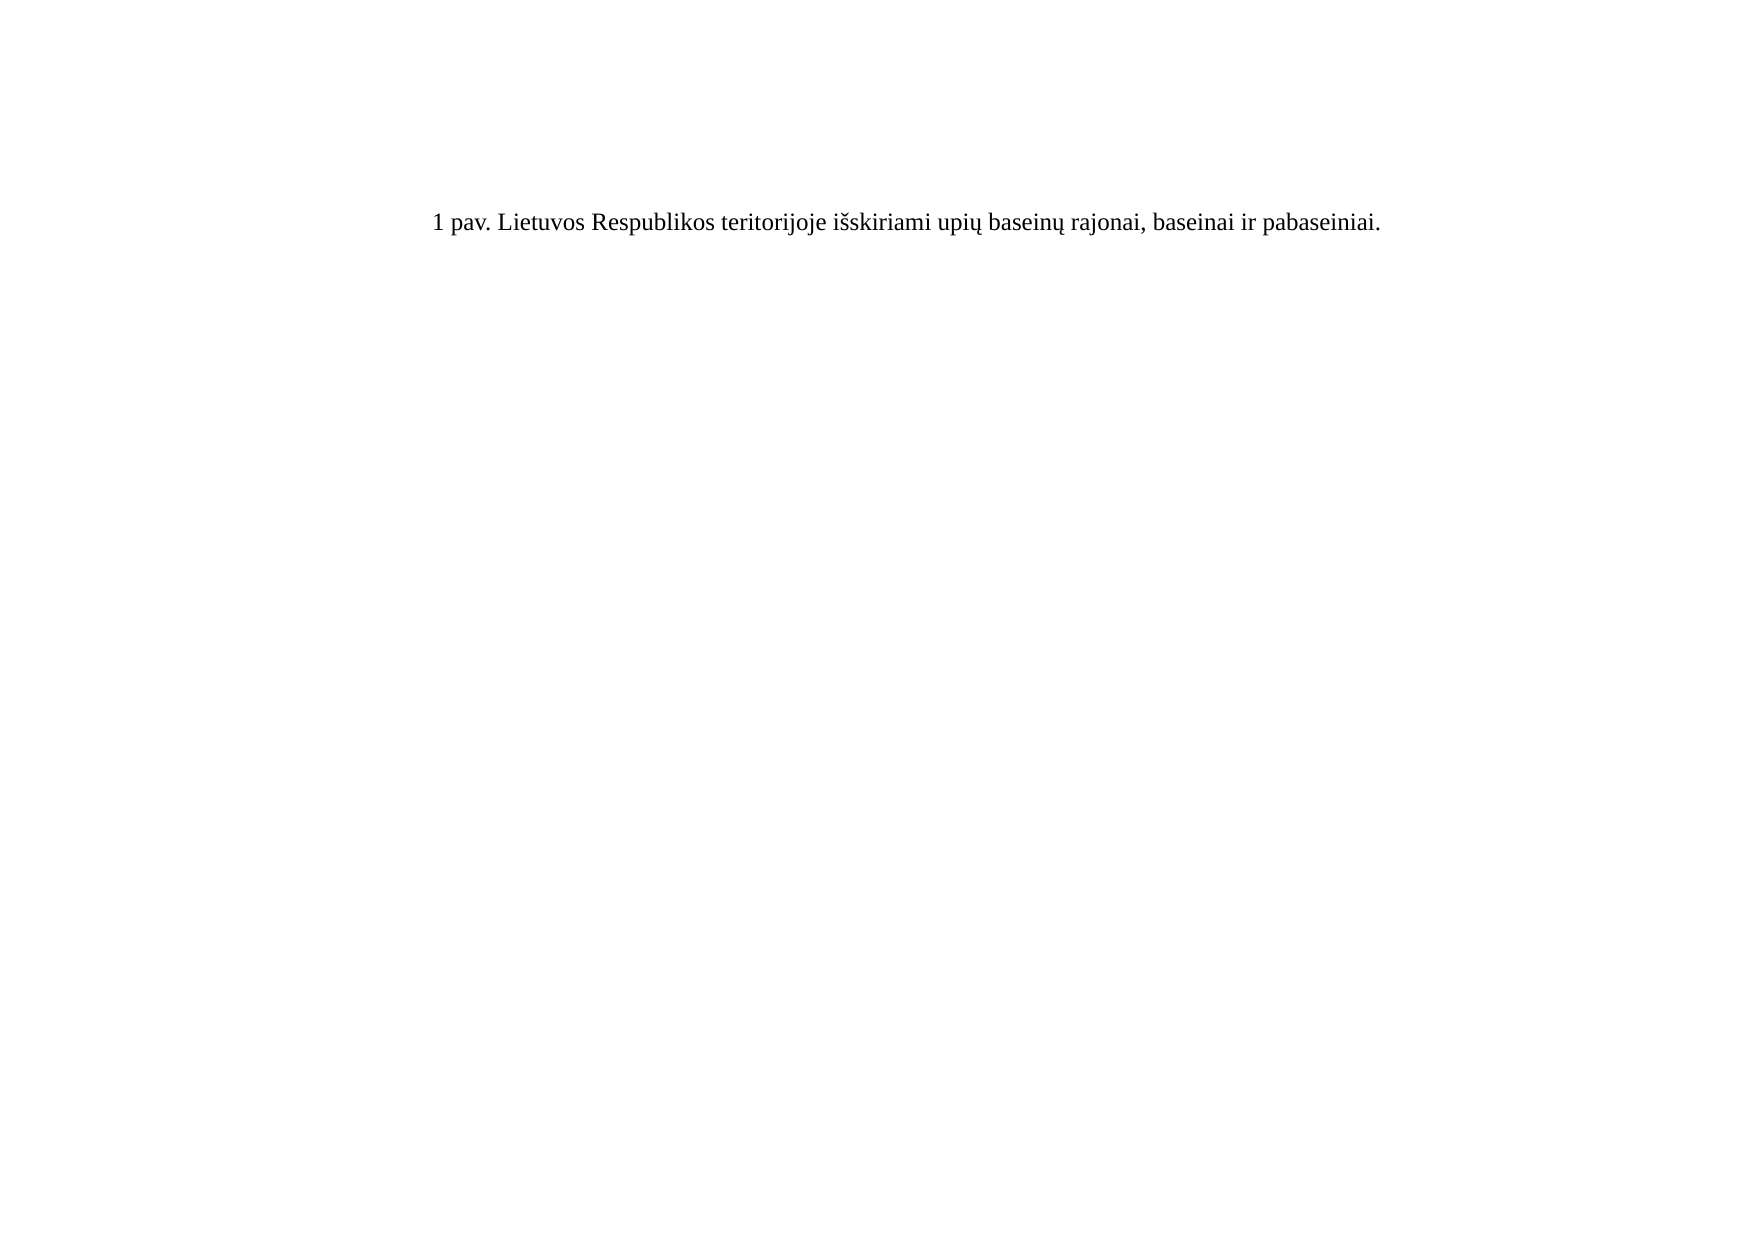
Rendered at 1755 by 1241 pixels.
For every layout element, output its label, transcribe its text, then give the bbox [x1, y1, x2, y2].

text 1 pav. Lietuvos Respublikos teritorijoje išskiriami upių baseinų rajonai, baseinai ir pabaseiniai. [118, 207, 1636, 235]
